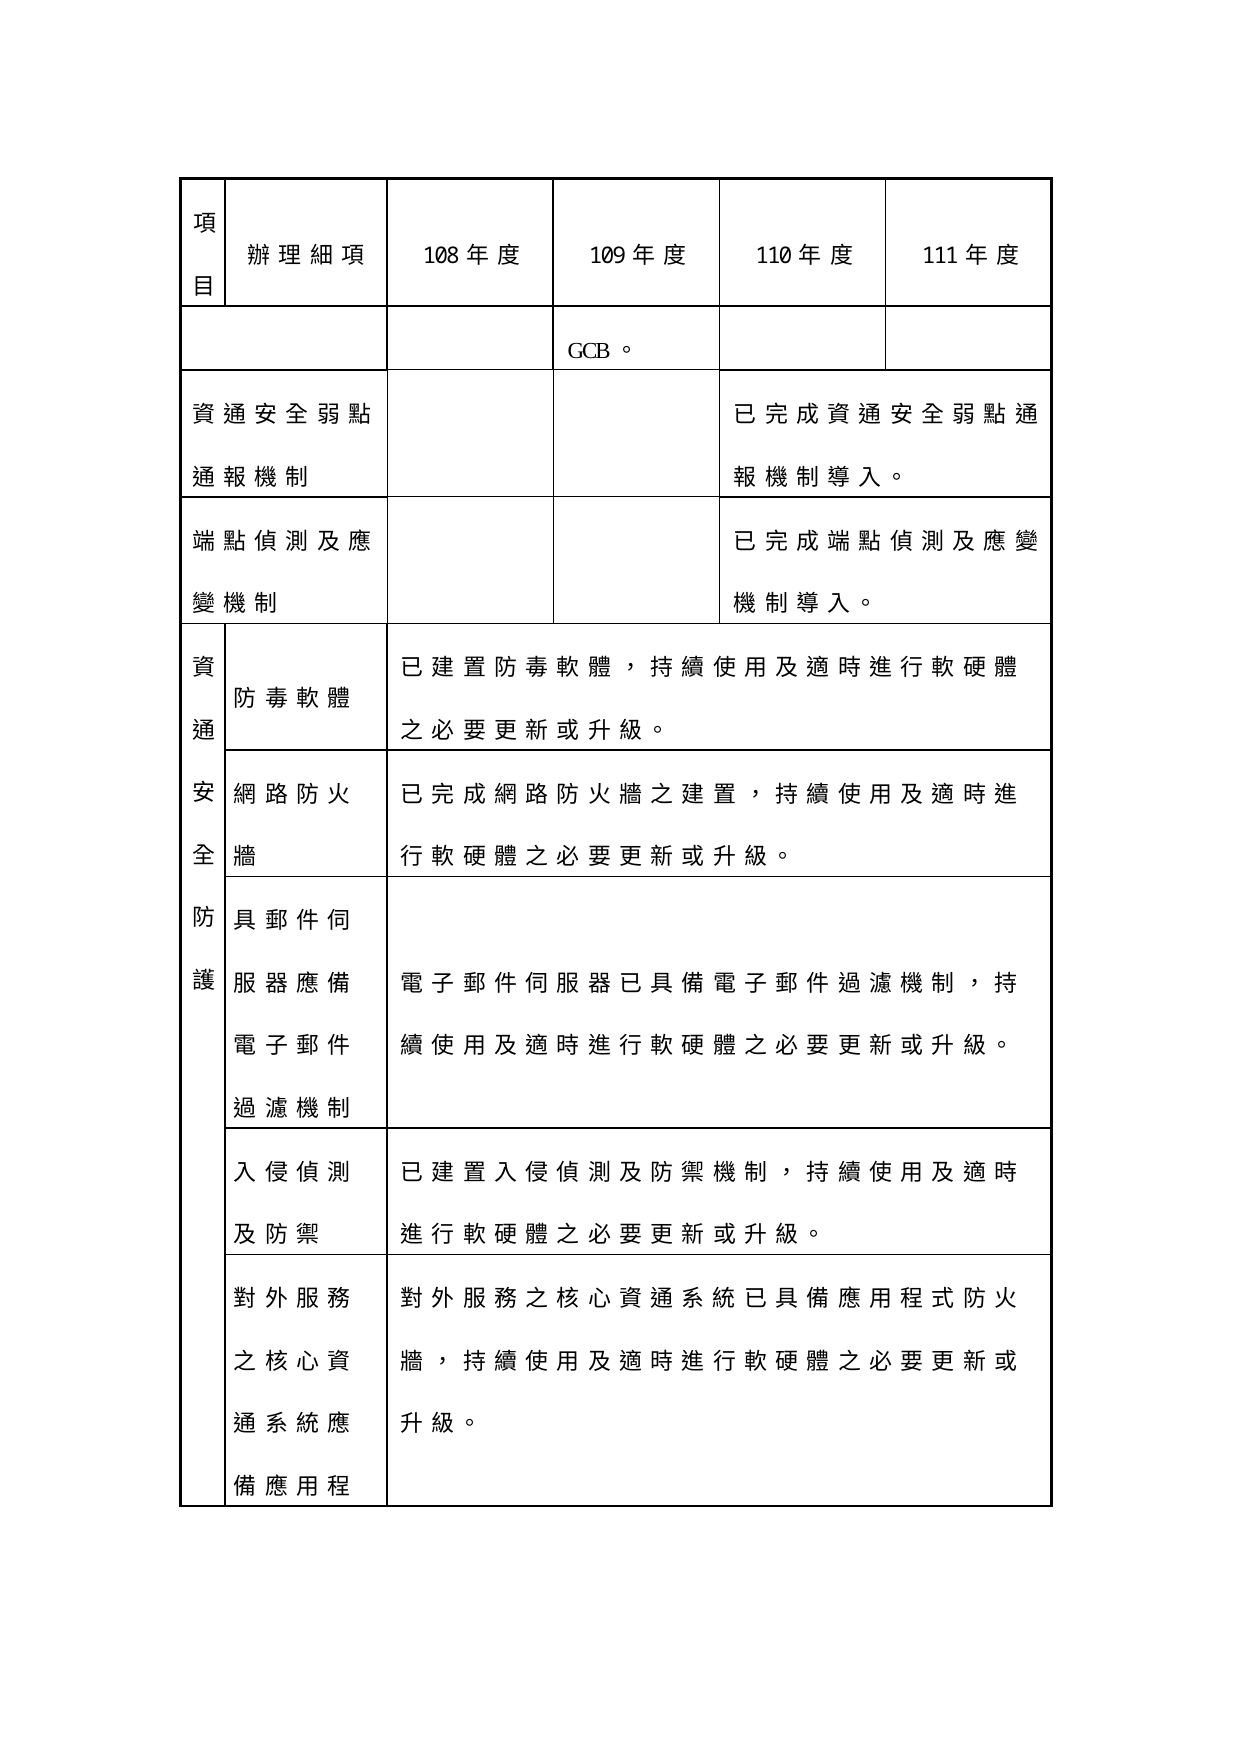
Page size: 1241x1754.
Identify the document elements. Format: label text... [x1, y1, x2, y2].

table_header 110年度 [720, 180, 885, 305]
table_cell 具郵件伺服器應備電子郵件過濾機制 [226, 877, 386, 1127]
table_cell [388, 497, 553, 622]
table_cell 端點偵測及應變機制 [182, 498, 387, 622]
table_cell 已完成資通安全弱點通報機制導入。 [720, 371, 1050, 496]
table_cell [182, 307, 386, 369]
table_header 111年度 [886, 180, 1050, 305]
table_cell 已建置入侵偵測及防禦機制，持續使用及適時進行軟硬體之必要更新或升級。 [388, 1129, 1050, 1254]
table_cell 已完成網路防火牆之建置，持續使用及適時進行軟硬體之必要更新或升級。 [388, 751, 1050, 876]
table_cell 已建置防毒軟體，持續使用及適時進行軟硬體之必要更新或升級。 [388, 624, 1050, 749]
table_cell 已完成端點偵測及應變機制導入。 [720, 498, 1050, 622]
table_header 辦理細項 [226, 180, 386, 305]
table_header 項目 [182, 180, 224, 305]
table_cell [720, 307, 885, 369]
table_header 109年度 [554, 180, 719, 305]
table_cell [554, 370, 719, 496]
table_cell 資通安全防護 [182, 624, 224, 1505]
table_cell 入侵偵測及防禦 [226, 1129, 386, 1254]
table_cell 電子郵件伺服器已具備電子郵件過濾機制，持續使用及適時進行軟硬體之必要更新或升級。 [388, 877, 1050, 1127]
table_header 108年度 [388, 180, 552, 305]
table_cell [554, 497, 719, 622]
table_cell GCB。 [554, 307, 719, 369]
table_cell 資通安全弱點通報機制 [182, 371, 387, 496]
table_cell [388, 307, 552, 369]
table_cell 防毒軟體 [226, 624, 386, 749]
table_cell 網路防火牆 [226, 751, 386, 876]
table_cell 對外服務之核心資通系統應備應用程 [226, 1255, 386, 1505]
table_cell [886, 307, 1050, 369]
table_cell [388, 370, 553, 496]
table_cell 對外服務之核心資通系統已具備應用程式防火牆，持續使用及適時進行軟硬體之必要更新或升級。 [388, 1255, 1050, 1505]
